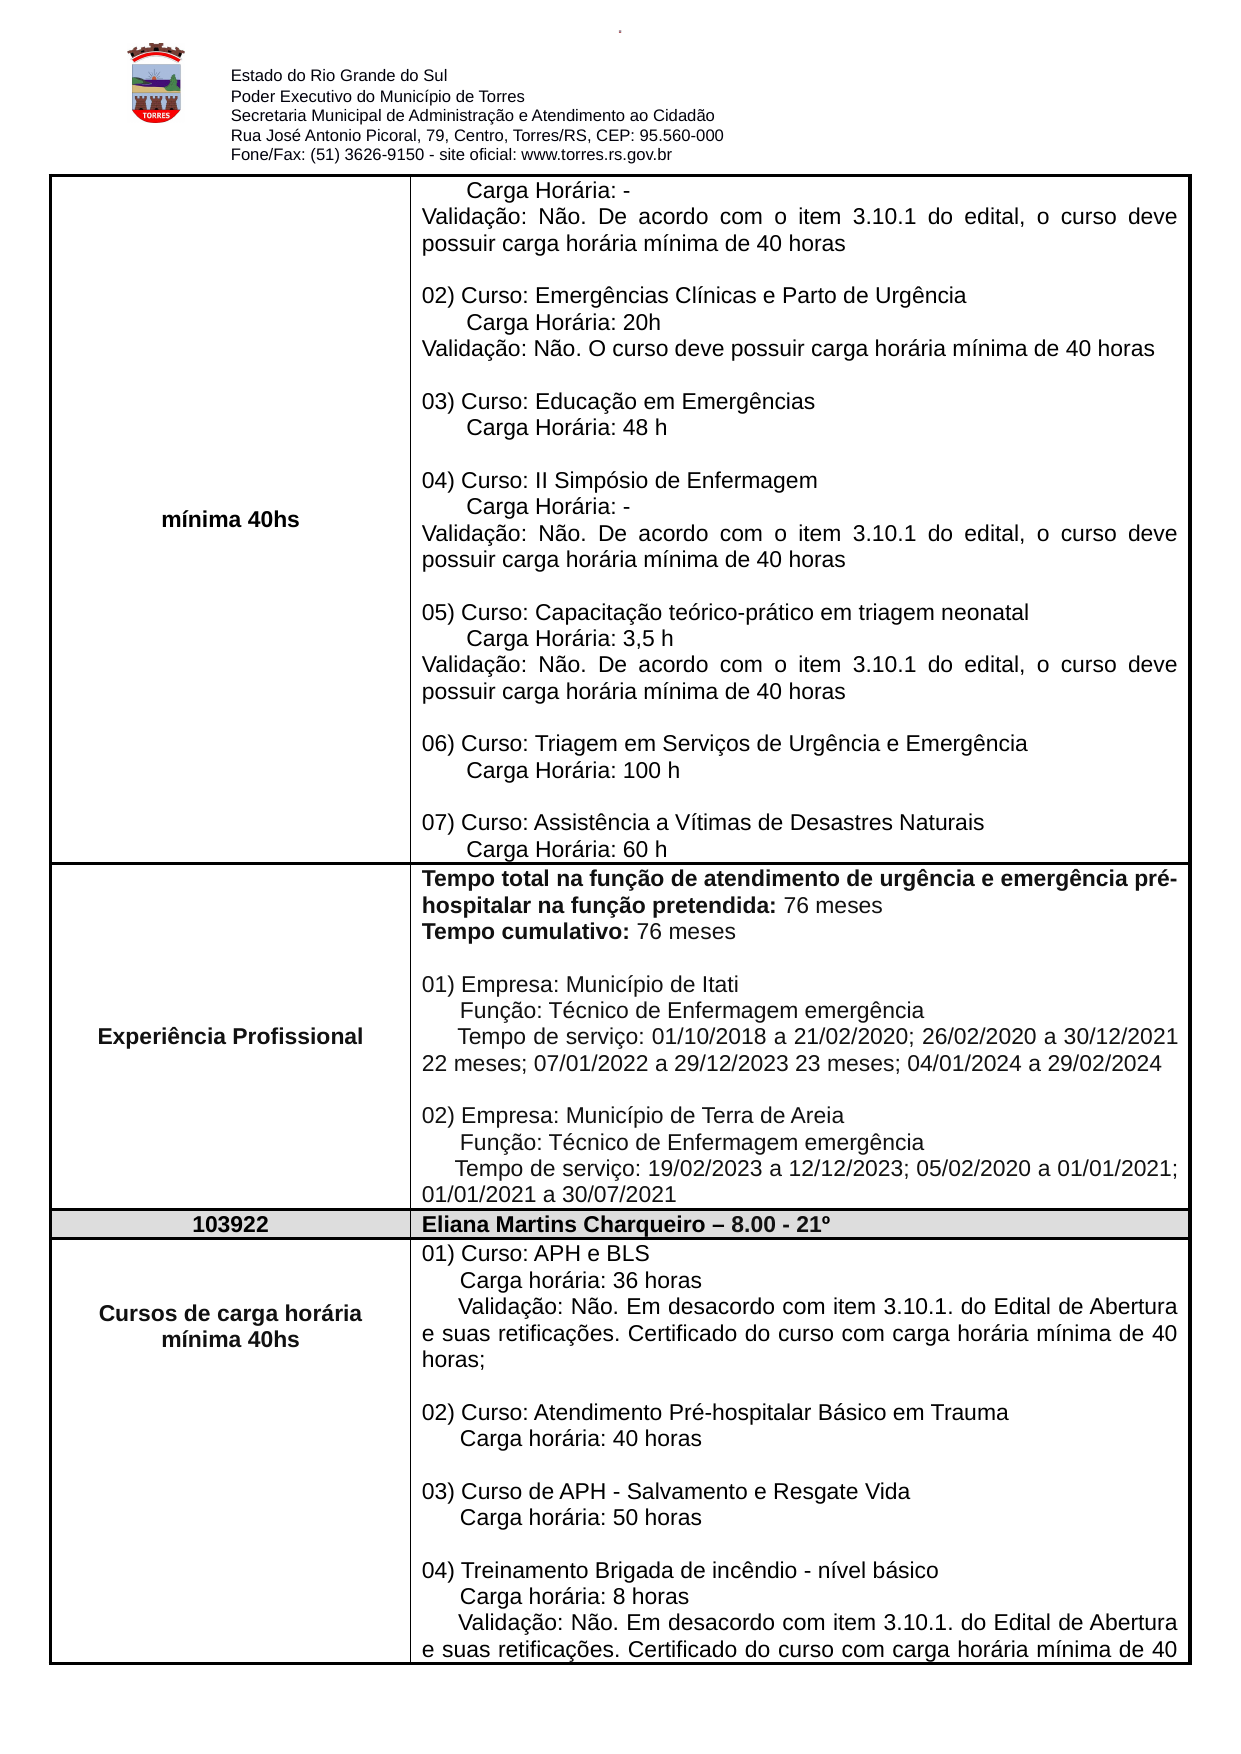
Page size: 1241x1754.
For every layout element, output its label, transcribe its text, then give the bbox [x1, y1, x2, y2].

table_cell Tempo total na função de atendimento de urgência e emergência pré-hospitalar na função pretendida: 76 meses Tempo cumulativo: 76 meses 01) Empresa: Município de Itati Função: Técnico de Enfermagem emergência Tempo de serviço: 01/10/2018 a 21/02/2020; 26/02/2020 a 30/12/2021 22 meses; 07/01/2022 a 29/12/2023 23 meses; 04/01/2024 a 29/02/2024 02) Empresa: Município de Terra de Areia Função: Técnico de Enfermagem emergência Tempo de serviço: 19/02/2023 a 12/12/2023; 05/02/2020 a 01/01/2021; 01/01/2021 a 30/07/2021 [411, 865, 1188, 1208]
table_cell 01) Curso: APH e BLS Carga horária: 36 horas Validação: Não. Em desacordo com item 3.10.1. do Edital de Abertura e suas retificações. Certificado do curso com carga horária mínima de 40 horas; 02) Curso: Atendimento Pré-hospitalar Básico em Trauma Carga horária: 40 horas 03) Curso de APH - Salvamento e Resgate Vida Carga horária: 50 horas 04) Treinamento Brigada de incêndio - nível básico Carga horária: 8 horas Validação: Não. Em desacordo com item 3.10.1. do Edital de Abertura e suas retificações. Certificado do curso com carga horária mínima de 40 [411, 1240, 1188, 1662]
table_cell 103922 [52, 1211, 410, 1237]
picture [127, 43, 185, 123]
table_cell Cursos de carga horária mínima 40hs [52, 1240, 410, 1662]
table_cell Experiência Profissional [52, 865, 410, 1208]
table_cell mínima 40hs [52, 177, 410, 862]
table_cell Eliana Martins Charqueiro – 8.00 - 21º [411, 1211, 1188, 1237]
table_cell Carga Horária: - Validação: Não. De acordo com o item 3.10.1 do edital, o curso deve possuir carga horária mínima de 40 horas 02) Curso: Emergências Clínicas e Parto de Urgência Carga Horária: 20h Validação: Não. O curso deve possuir carga horária mínima de 40 horas 03) Curso: Educação em Emergências Carga Horária: 48 h 04) Curso: II Simpósio de Enfermagem Carga Horária: - Validação: Não. De acordo com o item 3.10.1 do edital, o curso deve possuir carga horária mínima de 40 horas 05) Curso: Capacitação teórico-prático em triagem neonatal Carga Horária: 3,5 h Validação: Não. De acordo com o item 3.10.1 do edital, o curso deve possuir carga horária mínima de 40 horas 06) Curso: Triagem em Serviços de Urgência e Emergência Carga Horária: 100 h 07) Curso: Assistência a Vítimas de Desastres Naturais Carga Horária: 60 h [411, 177, 1188, 862]
